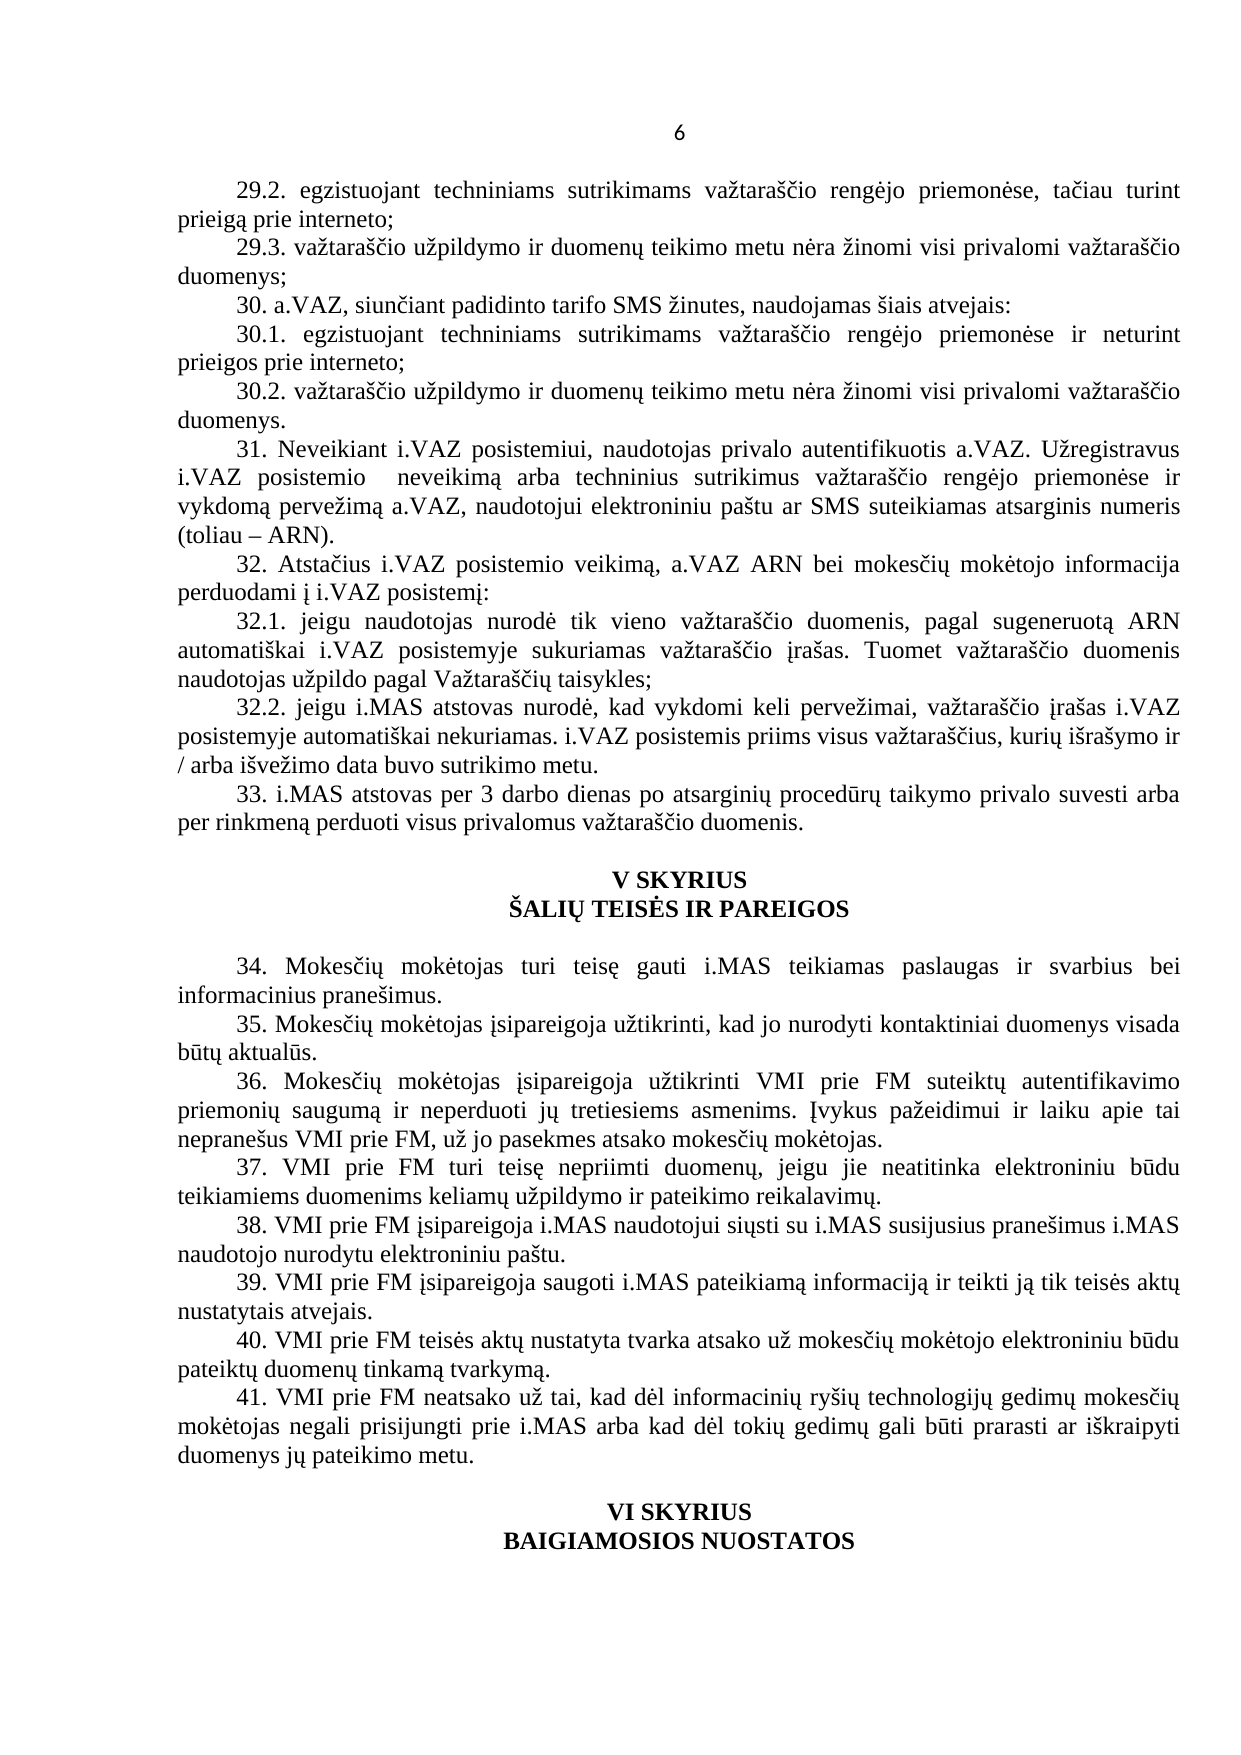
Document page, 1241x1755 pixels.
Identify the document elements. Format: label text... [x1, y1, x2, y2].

text 32. Atstačius i.VAZ posistemio veikimą, a.VAZ ARN bei mokesčių mokėtojo informacija perduodami į i.VAZ posistemį: [177, 549, 1181, 606]
text 33. i.MAS atstovas per 3 darbo dienas po atsarginių procedūrų taikymo privalo suvesti arba per rinkmeną perduoti visus privalomus važtaraščio duomenis. [177, 779, 1181, 836]
text ŠALIŲ TEISĖS IR PAREIGOS [177, 894, 1181, 922]
text BAIGIAMOSIOS NUOSTATOS [177, 1526, 1181, 1555]
text 34. Mokesčių mokėtojas turi teisę gauti i.MAS teikiamas paslaugas ir svarbius bei informacinius pranešimus. [177, 951, 1181, 1009]
text 30.1. egzistuojant techniniams sutrikimams važtaraščio rengėjo priemonėse ir neturint prieigos prie interneto; [177, 319, 1181, 376]
text 31. Neveikiant i.VAZ posistemiui, naudotojas privalo autentifikuotis a.VAZ. Užregistravus i.VAZ posistemio neveikimą arba techninius sutrikimus važtaraščio rengėjo priemonėse ir vykdomą pervežimą a.VAZ, naudotojui elektroniniu paštu ar SMS suteikiamas atsarginis numeris (toliau – ARN). [177, 434, 1181, 549]
text 35. Mokesčių mokėtojas įsipareigoja užtikrinti, kad jo nurodyti kontaktiniai duomenys visada būtų aktualūs. [177, 1009, 1181, 1066]
text 29.2. egzistuojant techniniams sutrikimams važtaraščio rengėjo priemonėse, tačiau turint prieigą prie interneto; [177, 175, 1181, 232]
text 30. a.VAZ, siunčiant padidinto tarifo SMS žinutes, naudojamas šiais atvejais: [177, 290, 1181, 319]
text VI SKYRIUS [177, 1497, 1181, 1526]
text 29.3. važtaraščio užpildymo ir duomenų teikimo metu nėra žinomi visi privalomi važtaraščio duomenys; [177, 232, 1181, 290]
text 41. VMI prie FM neatsako už tai, kad dėl informacinių ryšių technologijų gedimų mokesčių mokėtojas negali prisijungti prie i.MAS arba kad dėl tokių gedimų gali būti prarasti ar iškraipyti duomenys jų pateikimo metu. [177, 1382, 1181, 1469]
text 39. VMI prie FM įsipareigoja saugoti i.MAS pateikiamą informaciją ir teikti ją tik teisės aktų nustatytais atvejais. [177, 1267, 1181, 1325]
text 36. Mokesčių mokėtojas įsipareigoja užtikrinti VMI prie FM suteiktų autentifikavimo priemonių saugumą ir neperduoti jų tretiesiems asmenims. Įvykus pažeidimui ir laiku apie tai nepranešus VMI prie FM, už jo pasekmes atsako mokesčių mokėtojas. [177, 1066, 1181, 1152]
text 32.1. jeigu naudotojas nurodė tik vieno važtaraščio duomenis, pagal sugeneruotą ARN automatiškai i.VAZ posistemyje sukuriamas važtaraščio įrašas. Tuomet važtaraščio duomenis naudotojas užpildo pagal Važtaraščių taisykles; [177, 606, 1181, 692]
text 38. VMI prie FM įsipareigoja i.MAS naudotojui siųsti su i.MAS susijusius pranešimus i.MAS naudotojo nurodytu elektroniniu paštu. [177, 1210, 1181, 1267]
text 37. VMI prie FM turi teisę nepriimti duomenų, jeigu jie neatitinka elektroniniu būdu teikiamiems duomenims keliamų užpildymo ir pateikimo reikalavimų. [177, 1152, 1181, 1210]
text 40. VMI prie FM teisės aktų nustatyta tvarka atsako už mokesčių mokėtojo elektroniniu būdu pateiktų duomenų tinkamą tvarkymą. [177, 1325, 1181, 1382]
text 30.2. važtaraščio užpildymo ir duomenų teikimo metu nėra žinomi visi privalomi važtaraščio duomenys. [177, 376, 1181, 434]
text V SKYRIUS [177, 865, 1181, 894]
text 32.2. jeigu i.MAS atstovas nurodė, kad vykdomi keli pervežimai, važtaraščio įrašas i.VAZ posistemyje automatiškai nekuriamas. i.VAZ posistemis priims visus važtaraščius, kurių išrašymo ir / arba išvežimo data buvo sutrikimo metu. [177, 692, 1181, 779]
